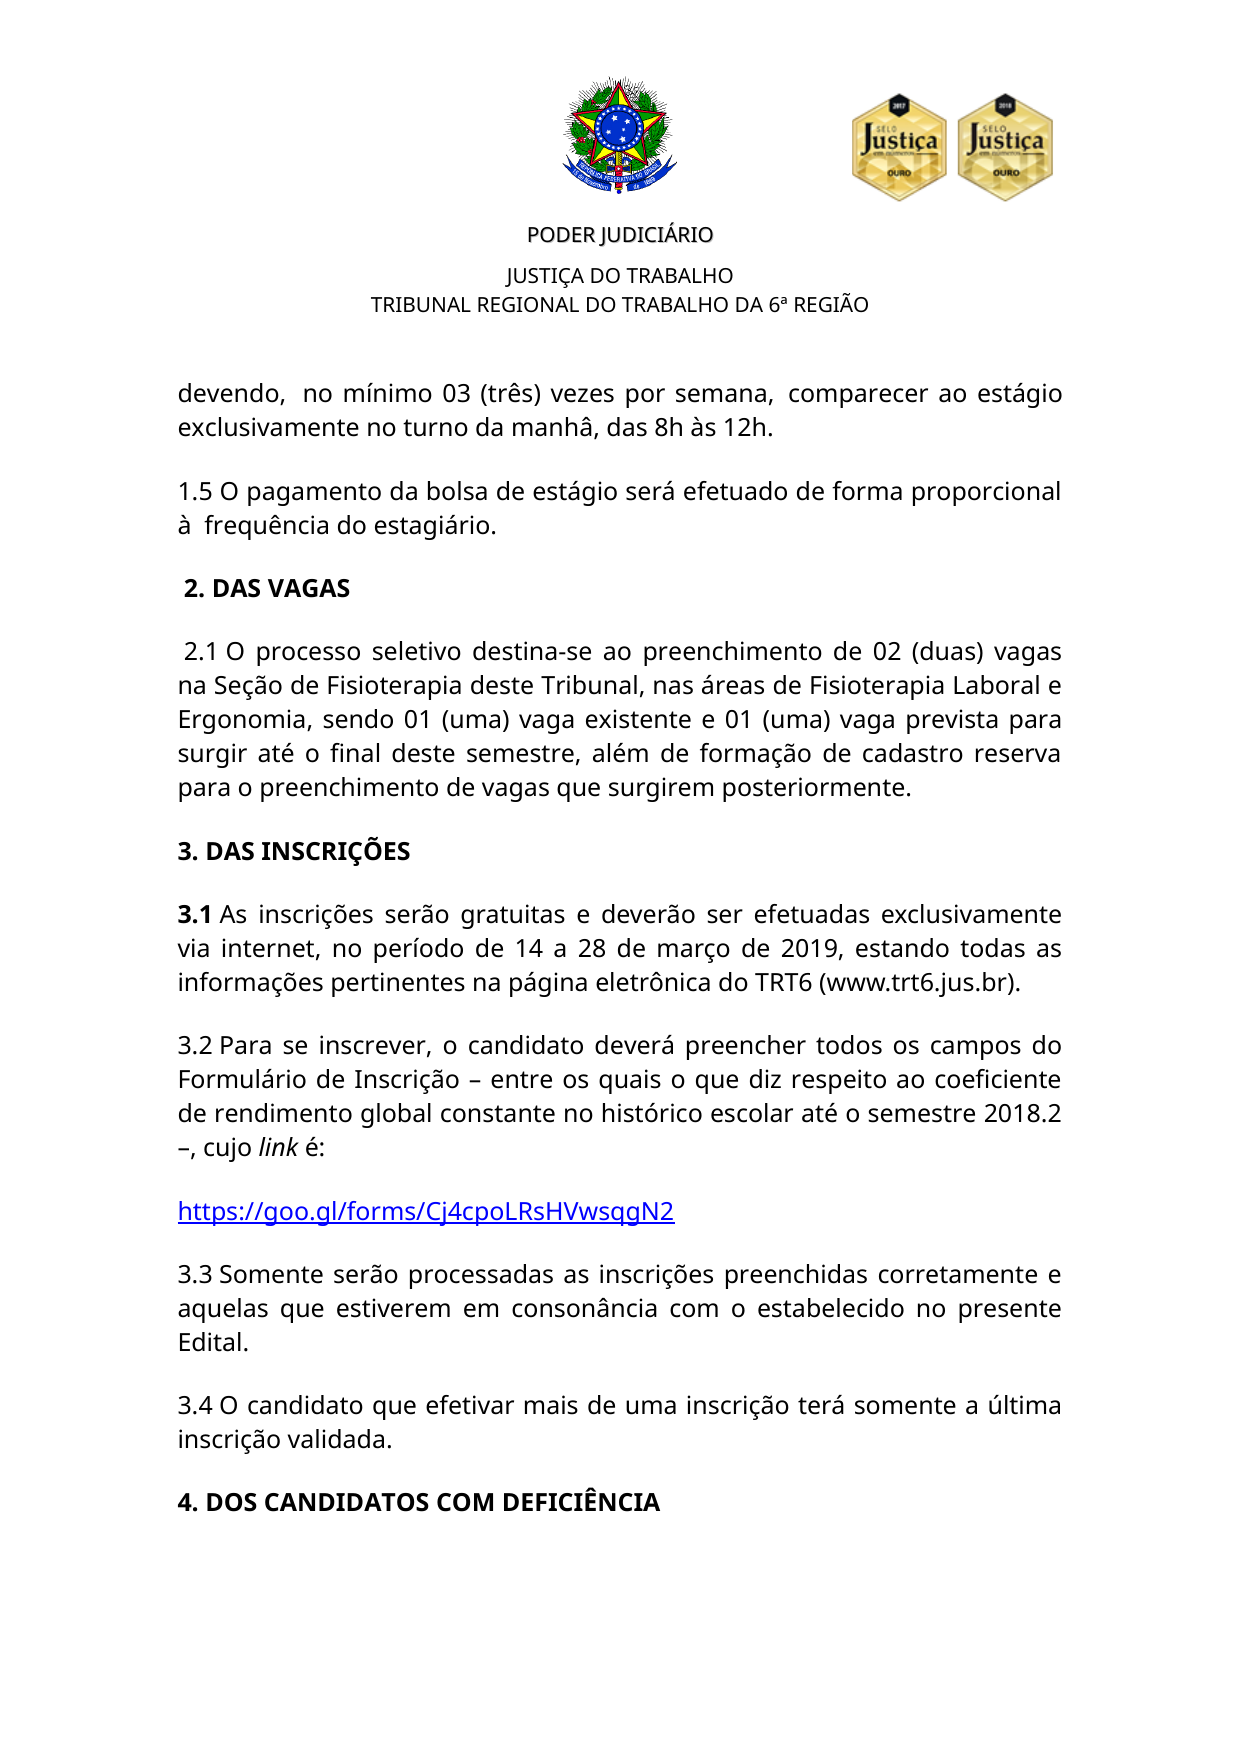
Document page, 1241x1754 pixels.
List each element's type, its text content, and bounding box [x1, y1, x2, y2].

picture [556, 73, 680, 196]
text 4. DOS CANDIDATOS COM DEFICIÊNCIA [177, 1485, 1063, 1519]
text 2.1 O processo seletivo destina-se ao preenchimento de 02 (duas) vagas na Seção de Fisioterapia deste Tribunal, nas áreas de Fisioterapia Laboral e Ergonomia, sendo 01 (uma) vaga existente e 01 (uma) vaga prevista para surgir até o final deste semestre, além de formação de cadastro reserva para o preenchimento de vagas que surgirem posteriormente. [177, 634, 1063, 804]
subtitle 3.1 As inscrições serão gratuitas e deverão ser efetuadas exclusivamente via internet, no período de 14 a 28 de março de 2019, estando todas as informações pertinentes na página eletrônica do TRT6 (www.trt6.jus.br). [177, 896, 1063, 999]
text 3.4 O candidato que efetivar mais de uma inscrição terá somente a última inscrição validada. [177, 1388, 1063, 1456]
text 2. DAS VAGAS [177, 571, 1063, 604]
text devendo, no mínimo 03 (três) vezes por semana, comparecer ao estágio exclusivamente no turno da manhâ, das 8h às 12h. [177, 376, 1063, 444]
text 1.5 O pagamento da bolsa de estágio será efetuado de forma proporcional à frequência do estagiário. [177, 473, 1063, 541]
text https://goo.gl/forms/Cj4cpoLRsHVwsqgN2 [177, 1193, 1063, 1227]
text 3. DAS INSCRIÇÕES [177, 833, 1063, 867]
text 3.2 Para se inscrever, o candidato deverá preencher todos os campos do Formulário de Inscrição – entre os quais o que diz respeito ao coeficiente de rendimento global constante no histórico escolar até o semestre 2018.2 –, cujo link é: [177, 1028, 1063, 1164]
text 3.3 Somente serão processadas as inscrições preenchidas corretamente e aquelas que estiverem em consonância com o estabelecido no presente Edital. [177, 1256, 1063, 1359]
picture [852, 91, 1070, 210]
